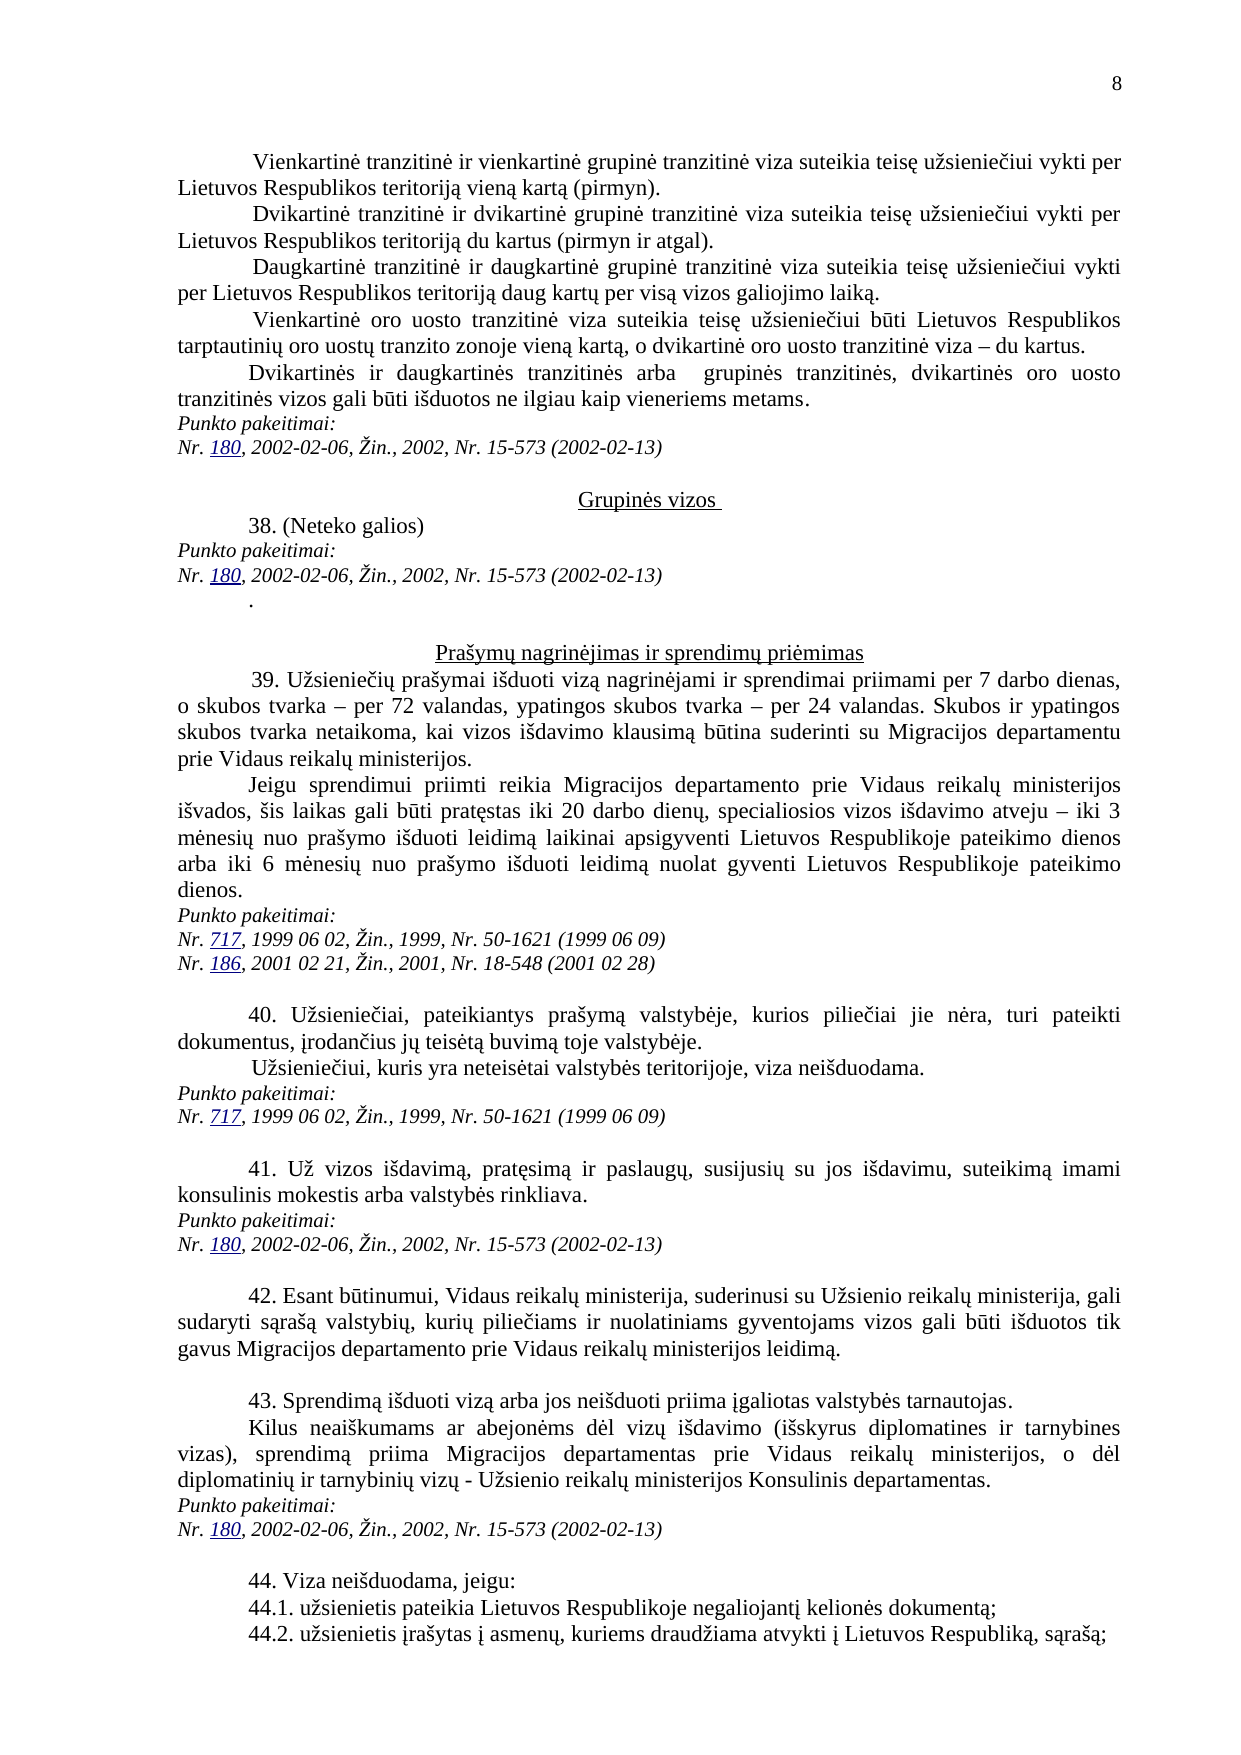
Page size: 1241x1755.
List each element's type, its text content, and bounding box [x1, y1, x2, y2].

subtitle Grupinės vizos [177, 486, 1122, 512]
text Punkto pakeitimai: [177, 538, 1122, 562]
text . [177, 587, 1122, 613]
text 42. Esant būtinumui, Vidaus reikalų ministerija, suderinusi su Užsienio reikalų ministerija, gali sudaryti sąrašą valstybių, kurių piliečiams ir nuolatiniams gyventojams vizos gali būti išduotos tik gavus Migracijos departamento prie Vidaus reikalų ministerijos leidimą. [177, 1282, 1122, 1361]
text 44.1. užsienietis pateikia Lietuvos Respublikoje negaliojantį kelionės dokumentą; [177, 1594, 1122, 1620]
text 44. Viza neišduodama, jeigu: [177, 1567, 1122, 1594]
text Kilus neaiškumams ar abejonėms dėl vizų išdavimo (išskyrus diplomatines ir tarnybines vizas), sprendimą priima Migracijos departamentas prie Vidaus reikalų ministerijos, o dėl diplomatinių ir tarnybinių vizų - Užsienio reikalų ministerijos Konsulinis departamentas. [177, 1414, 1122, 1493]
text 41. Už vizos išdavimą, pratęsimą ir paslaugų, susijusių su jos išdavimu, suteikimą imami konsulinis mokestis arba valstybės rinkliava. [177, 1155, 1122, 1208]
text Daugkartinė tranzitinė ir daugkartinė grupinė tranzitinė viza suteikia teisę užsieniečiui vykti per Lietuvos Respublikos teritoriją daug kartų per visą vizos galiojimo laiką. [177, 253, 1122, 306]
text Punkto pakeitimai: [177, 1208, 1122, 1232]
text Vienkartinė tranzitinė ir vienkartinė grupinė tranzitinė viza suteikia teisę užsieniečiui vykti per Lietuvos Respublikos teritoriją vieną kartą (pirmyn). [177, 148, 1122, 200]
text Nr. 180, 2002-02-06, Žin., 2002, Nr. 15-573 (2002-02-13) [177, 562, 1122, 587]
text 38. (Neteko galios) [177, 512, 1122, 538]
text Vienkartinė oro uosto tranzitinė viza suteikia teisę užsieniečiui būti Lietuvos Respublikos tarptautinių oro uostų tranzito zonoje vieną kartą, o dvikartinė oro uosto tranzitinė viza – du kartus. [177, 306, 1122, 358]
text Nr. 717, 1999 06 02, Žin., 1999, Nr. 50-1621 (1999 06 09) [177, 1104, 1122, 1128]
text Punkto pakeitimai: [177, 903, 1122, 927]
text Nr. 180, 2002-02-06, Žin., 2002, Nr. 15-573 (2002-02-13) [177, 1517, 1122, 1541]
text Nr. 180, 2002-02-06, Žin., 2002, Nr. 15-573 (2002-02-13) [177, 435, 1122, 459]
text Punkto pakeitimai: [177, 411, 1122, 435]
text Punkto pakeitimai: [177, 1080, 1122, 1104]
text Punkto pakeitimai: [177, 1493, 1122, 1517]
text Nr. 180, 2002-02-06, Žin., 2002, Nr. 15-573 (2002-02-13) [177, 1232, 1122, 1256]
text 44.2. užsienietis įrašytas į asmenų, kuriems draudžiama atvykti į Lietuvos Respubliką, sąrašą; [177, 1620, 1122, 1646]
text Dvikartinė tranzitinė ir dvikartinė grupinė tranzitinė viza suteikia teisę užsieniečiui vykti per Lietuvos Respublikos teritoriją du kartus (pirmyn ir atgal). [177, 200, 1122, 253]
text Jeigu sprendimui priimti reikia Migracijos departamento prie Vidaus reikalų ministerijos išvados, šis laikas gali būti pratęstas iki 20 darbo dienų, specialiosios vizos išdavimo atveju – iki 3 mėnesių nuo prašymo išduoti leidimą laikinai apsigyventi Lietuvos Respublikoje pateikimo dienos arba iki 6 mėnesių nuo prašymo išduoti leidimą nuolat gyventi Lietuvos Respublikoje pateikimo dienos. [177, 771, 1122, 903]
text Nr. 717, 1999 06 02, Žin., 1999, Nr. 50-1621 (1999 06 09) [177, 927, 1122, 951]
text Prašymų nagrinėjimas ir sprendimų priėmimas [177, 639, 1122, 666]
text Užsieniečiui, kuris yra neteisėtai valstybės teritorijoje, viza neišduodama. [251, 1054, 1122, 1080]
text 43. Sprendimą išduoti vizą arba jos neišduoti priima įgaliotas valstybės tarnautojas. [177, 1387, 1122, 1414]
text Dvikartinės ir daugkartinės tranzitinės arba grupinės tranzitinės, dvikartinės oro uosto tranzitinės vizos gali būti išduotos ne ilgiau kaip vieneriems metams. [177, 358, 1122, 411]
text Nr. 186, 2001 02 21, Žin., 2001, Nr. 18-548 (2001 02 28) [177, 951, 1122, 975]
text 40. Užsieniečiai, pateikiantys prašymą valstybėje, kurios piliečiai jie nėra, turi pateikti dokumentus, įrodančius jų teisėtą buvimą toje valstybėje. [177, 1001, 1122, 1054]
text 39. Užsieniečių prašymai išduoti vizą nagrinėjami ir sprendimai priimami per 7 darbo dienas, o skubos tvarka – per 72 valandas, ypatingos skubos tvarka – per 24 valandas. Skubos ir ypatingos skubos tvarka netaikoma, kai vizos išdavimo klausimą būtina suderinti su Migracijos departamentu prie Vidaus reikalų ministerijos. [177, 666, 1122, 771]
